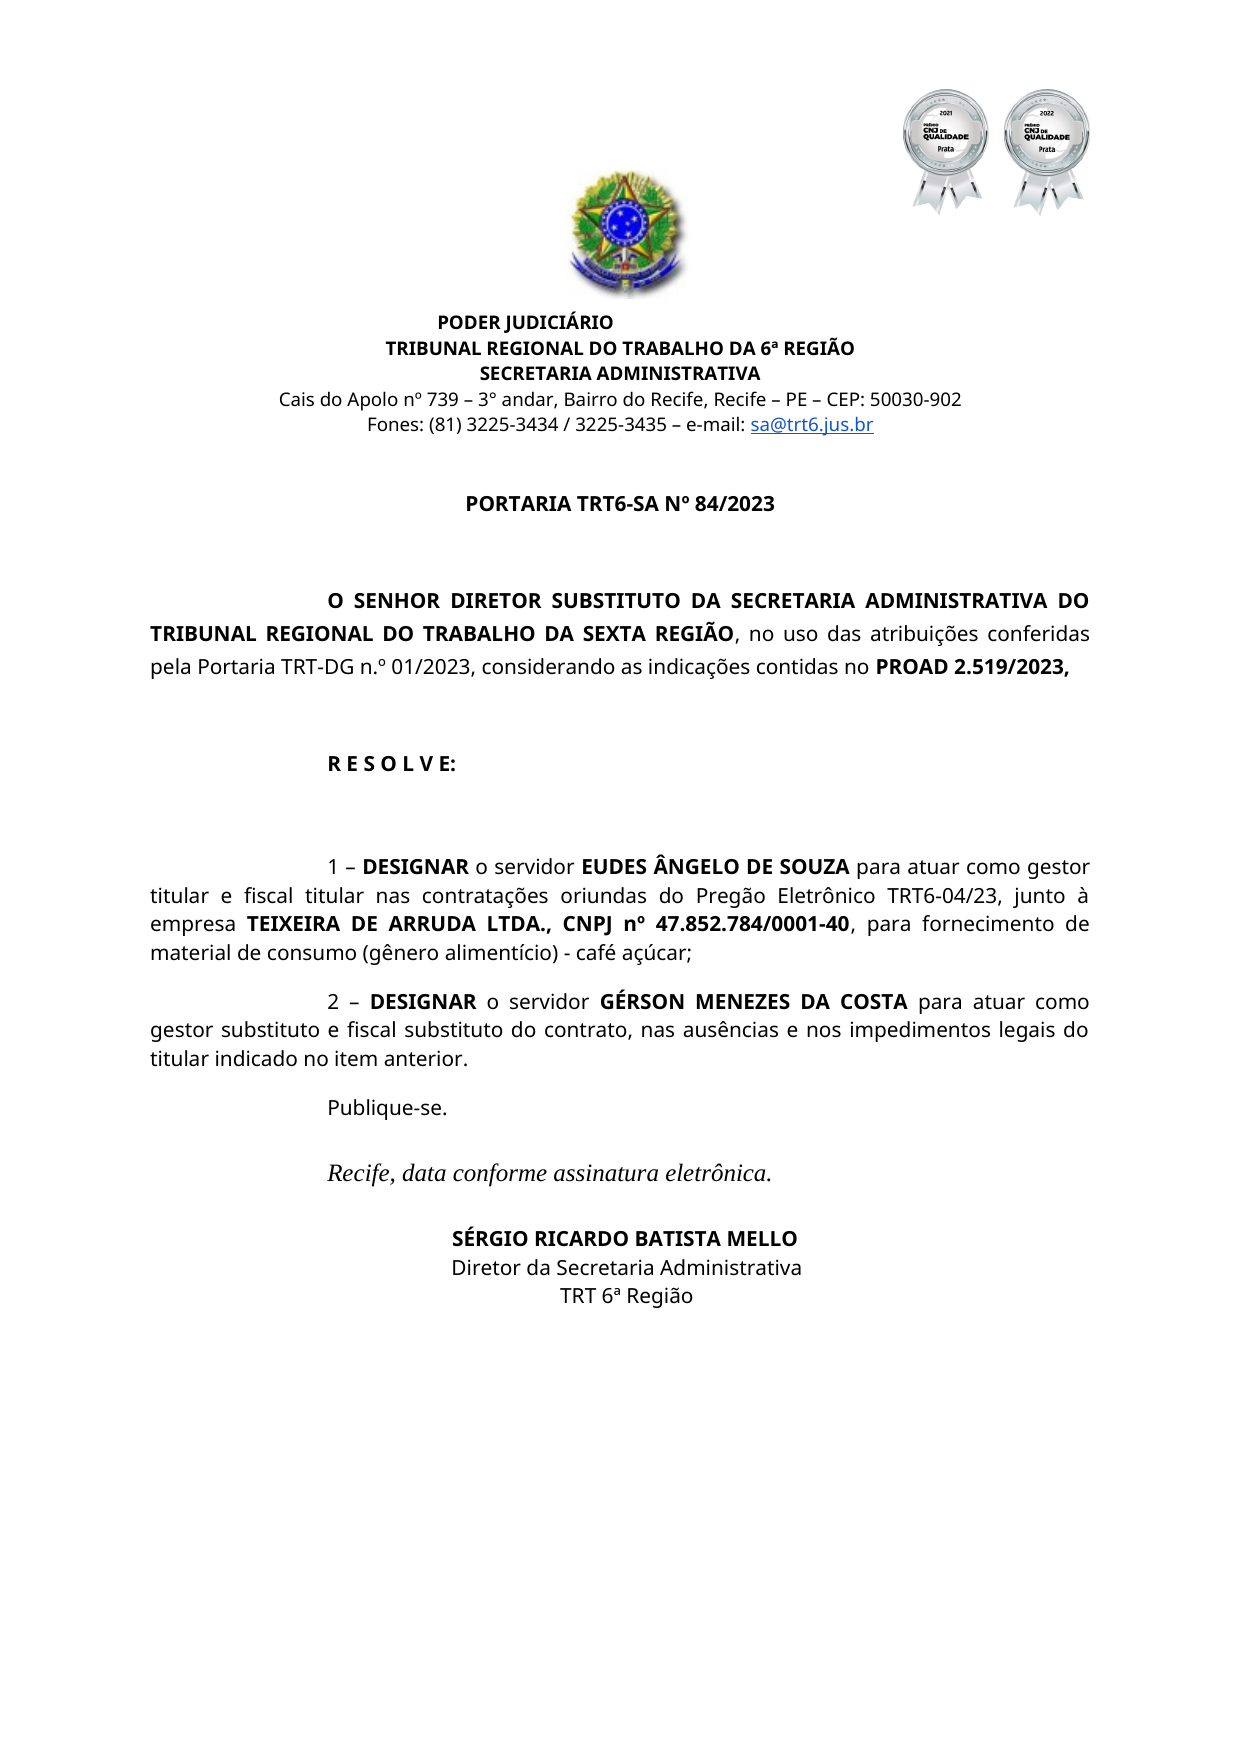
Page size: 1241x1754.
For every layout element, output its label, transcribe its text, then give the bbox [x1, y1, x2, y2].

text 1 – DESIGNAR o servidor EUDES ÂNGELO DE SOUZA para atuar como gestor titular e fiscal titular nas contratações oriundas do Pregão Eletrônico TRT6-04/23, junto à empresa TEIXEIRA DE ARRUDA LTDA., CNPJ nº 47.852.784/0001-40, para fornecimento de material de consumo (gênero alimentício) - café açúcar; [150, 852, 1090, 966]
picture [883, 89, 1091, 217]
text TRT 6ª Região [163, 1281, 1090, 1309]
text Recife, data conforme assinatura eletrônica. [150, 1158, 1090, 1187]
text O SENHOR DIRETOR SUBSTITUTO DA SECRETARIA ADMINISTRATIVA DO TRIBUNAL REGIONAL DO TRABALHO DA SEXTA REGIÃO, no uso das atribuições conferidas pela Portaria TRT-DG n.º 01/2023, considerando as indicações contidas no PROAD 2.519/2023, [150, 587, 1090, 680]
text R E S O L V E: [150, 749, 1090, 778]
text Publique-se. [150, 1093, 1090, 1121]
text PORTARIA TRT6-SA Nº 84/2023 [150, 489, 1090, 517]
text Diretor da Secretaria Administrativa [163, 1253, 1090, 1281]
picture [567, 170, 689, 299]
text 2 – DESIGNAR o servidor GÉRSON MENEZES DA COSTA para atuar como gestor substituto e fiscal substituto do contrato, nas ausências e nos impedimentos legais do titular indicado no item anterior. [150, 987, 1090, 1072]
text SÉRGIO RICARDO BATISTA MELLO [148, 1224, 1090, 1253]
